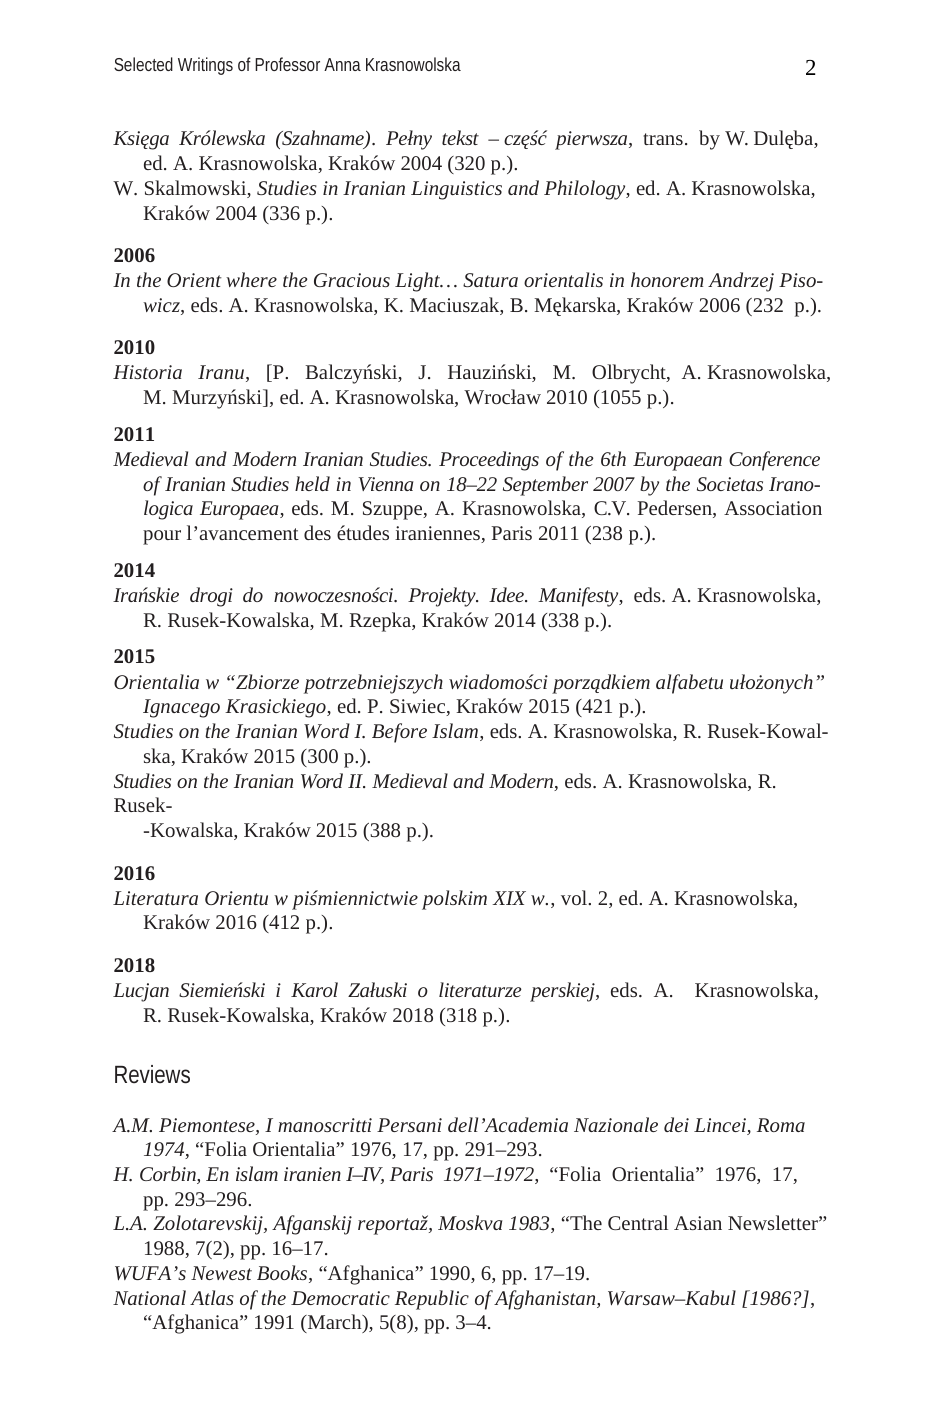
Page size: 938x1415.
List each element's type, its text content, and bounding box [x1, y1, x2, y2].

text A.M. Piemontese, I manoscritti Persani dell’Academia Nazionale dei Lincei, Roma 1974, “Folia Orientalia” 1976, 17, pp. 291–293. [113, 1112, 833, 1161]
text R. Rusek-Kowalska, M. Rzepka, Kraków 2014 (338 p.). [143, 608, 833, 632]
subtitle 2006 [113, 243, 833, 267]
text -Kowalska, Kraków 2015 (388 p.). [143, 818, 833, 842]
subtitle 2018 [113, 953, 833, 977]
text WUFA’s Newest Books, “Afghanica” 1990, 6, pp. 17–19. [113, 1261, 833, 1285]
text National Atlas of the Democratic Republic of Afghanistan, Warsaw–Kabul [1986?], “Afghanica” 1991 (March), 5(8), pp. 3–4. [113, 1286, 833, 1334]
text Literatura Orientu w piśmiennictwie polskim XIX w., vol. 2, ed. A. Krasnowolska, Kraków 2016 (412 p.). [113, 886, 833, 934]
text Studies on the Iranian Word I. Before Islam, eds. A. Krasnowolska, R. Rusek-Kowal- ska, Kraków 2015 (300 p.). [113, 719, 831, 768]
text ed. A. Krasnowolska, Kraków 2004 (320 p.). [143, 151, 833, 175]
text Księga Królewska (Szahname). Pełny tekst – część pierwsza, trans. by W. Dulęba, [113, 126, 833, 150]
text R. Rusek-Kowalska, Kraków 2018 (318 p.). [143, 1003, 833, 1027]
text Medieval and Modern Iranian Studies. Proceedings of the 6th Europaean Conference of Iranian Studies held in Vienna on 18–22 September 2007 by the Societas Irano- logica Europaea, eds. M. Szuppe, A. Krasnowolska, C.V. Pedersen, Association pour l’avancement des études iraniennes, Paris 2011 (238 p.). [113, 447, 823, 545]
text In the Orient where the Gracious Light… Satura orientalis in honorem Andrzej Piso- wicz, eds. A. Krasnowolska, K. Maciuszak, B. Mękarska, Kraków 2006 (232 p.). [113, 268, 833, 317]
text L.A. Zolotarevskij, Afganskij reportaž, Moskva 1983, “The Central Asian Newsletter” 1988, 7(2), pp. 16–17. [113, 1211, 829, 1260]
subtitle Reviews [113, 1060, 833, 1089]
text H. Corbin, En islam iranien I–IV, Paris 1971–1972, “Folia Orientalia” 1976, 17, pp. 293–296. [113, 1162, 820, 1211]
text Historia Iranu, [P. Balczyński, J. Hauziński, M. Olbrycht, A. Krasnowolska, [113, 360, 833, 384]
subtitle 2014 [113, 558, 833, 582]
subtitle 2015 [113, 644, 833, 668]
subtitle 2016 [113, 861, 833, 884]
subtitle 2010 [113, 335, 833, 359]
text W. Skalmowski, Studies in Iranian Linguistics and Philology, ed. A. Krasnowolska, Kraków 2004 (336 p.). [113, 176, 833, 225]
text M. Murzyński], ed. A. Krasnowolska, Wrocław 2010 (1055 p.). [143, 385, 833, 409]
text Lucjan Siemieński i Karol Załuski o literaturze perskiej, eds. A. Krasnowolska, [113, 978, 833, 1002]
text Orientalia w “Zbiorze potrzebniejszych wiadomości porządkiem alfabetu ułożonych” Ignacego Krasickiego, ed. P. Siwiec, Kraków 2015 (421 p.). [113, 669, 833, 718]
text Irańskie drogi do nowoczesności. Projekty. Idee. Manifesty, eds. A. Krasnowolska, [113, 583, 833, 607]
subtitle 2011 [113, 422, 833, 446]
text Studies on the Iranian Word II. Medieval and Modern, eds. A. Krasnowolska, R. Rusek- [113, 768, 833, 817]
